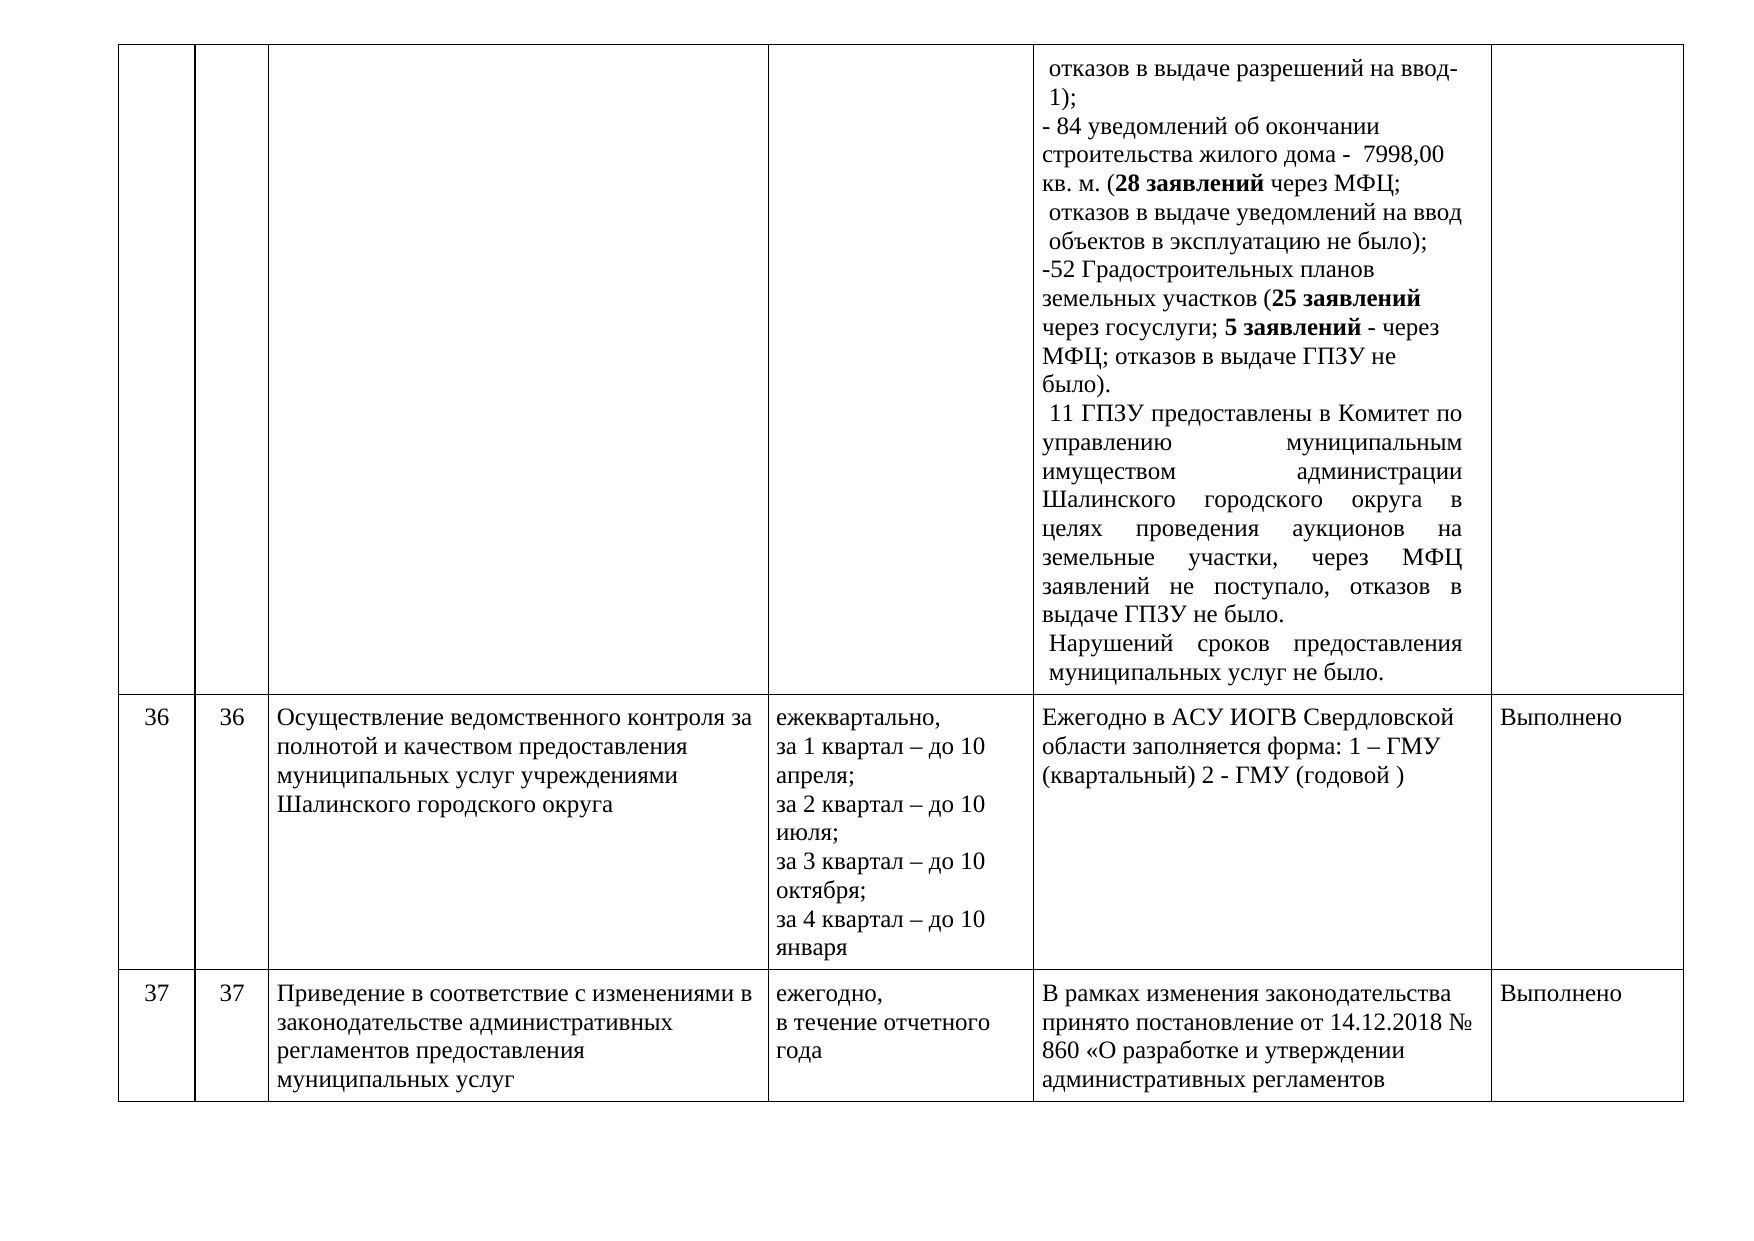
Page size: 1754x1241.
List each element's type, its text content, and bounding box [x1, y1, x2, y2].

table_cell Выполнено [1492, 970, 1683, 1101]
table_cell В рамках изменения законодательства принято постановление от 14.12.2018 № 860 «О разработке и утверждении административных регламентов [1034, 970, 1491, 1101]
table_cell 37 [119, 970, 194, 1101]
table_cell [1684, 44, 1754, 693]
table_cell [1684, 969, 1754, 1101]
table_cell [196, 45, 268, 693]
table_cell [1684, 694, 1754, 969]
table_cell Ежегодно в АСУ ИОГВ Свердловской области заполняется форма: 1 – ГМУ (квартальный) 2 - ГМУ (годовой ) [1034, 695, 1491, 969]
table_cell [769, 45, 1033, 693]
table_cell 36 [119, 695, 194, 969]
table_cell отказов в выдаче разрешений на ввод-1); - 84 уведомлений об окончании строительства жилого дома - 7998,00 кв. м. (28 заявлений через МФЦ; отказов в выдаче уведомлений на ввод объектов в эксплуатацию не было); -52 Градостроительных планов земельных участков (25 заявлений через госуслуги; 5 заявлений - через МФЦ; отказов в выдаче ГПЗУ не было). 11 ГПЗУ предоставлены в Комитет по управлению муниципальным имуществом администрации Шалинского городского округа в целях проведения аукционов на земельные участки, через МФЦ заявлений не поступало, отказов в выдаче ГПЗУ не было. Нарушений сроков предоставления муниципальных услуг не было. [1034, 45, 1491, 693]
table_cell ежегодно, в течение отчетного года [769, 970, 1033, 1101]
table_cell Осуществление ведомственного контроля за полнотой и качеством предоставления муниципальных услуг учреждениями Шалинского городского округа [269, 695, 768, 969]
table_cell 36 [196, 695, 268, 969]
table_cell Приведение в соответствие с изменениями в законодательстве административных регламентов предоставления муниципальных услуг [269, 970, 768, 1101]
table_cell 37 [196, 970, 268, 1101]
table_cell Выполнено [1492, 695, 1683, 969]
table_cell ежеквартально, за 1 квартал – до 10 апреля; за 2 квартал – до 10 июля; за 3 квартал – до 10 октября; за 4 квартал – до 10 января [769, 695, 1033, 969]
table_cell [119, 45, 194, 693]
table_cell [269, 45, 768, 693]
table_cell [1492, 45, 1683, 693]
